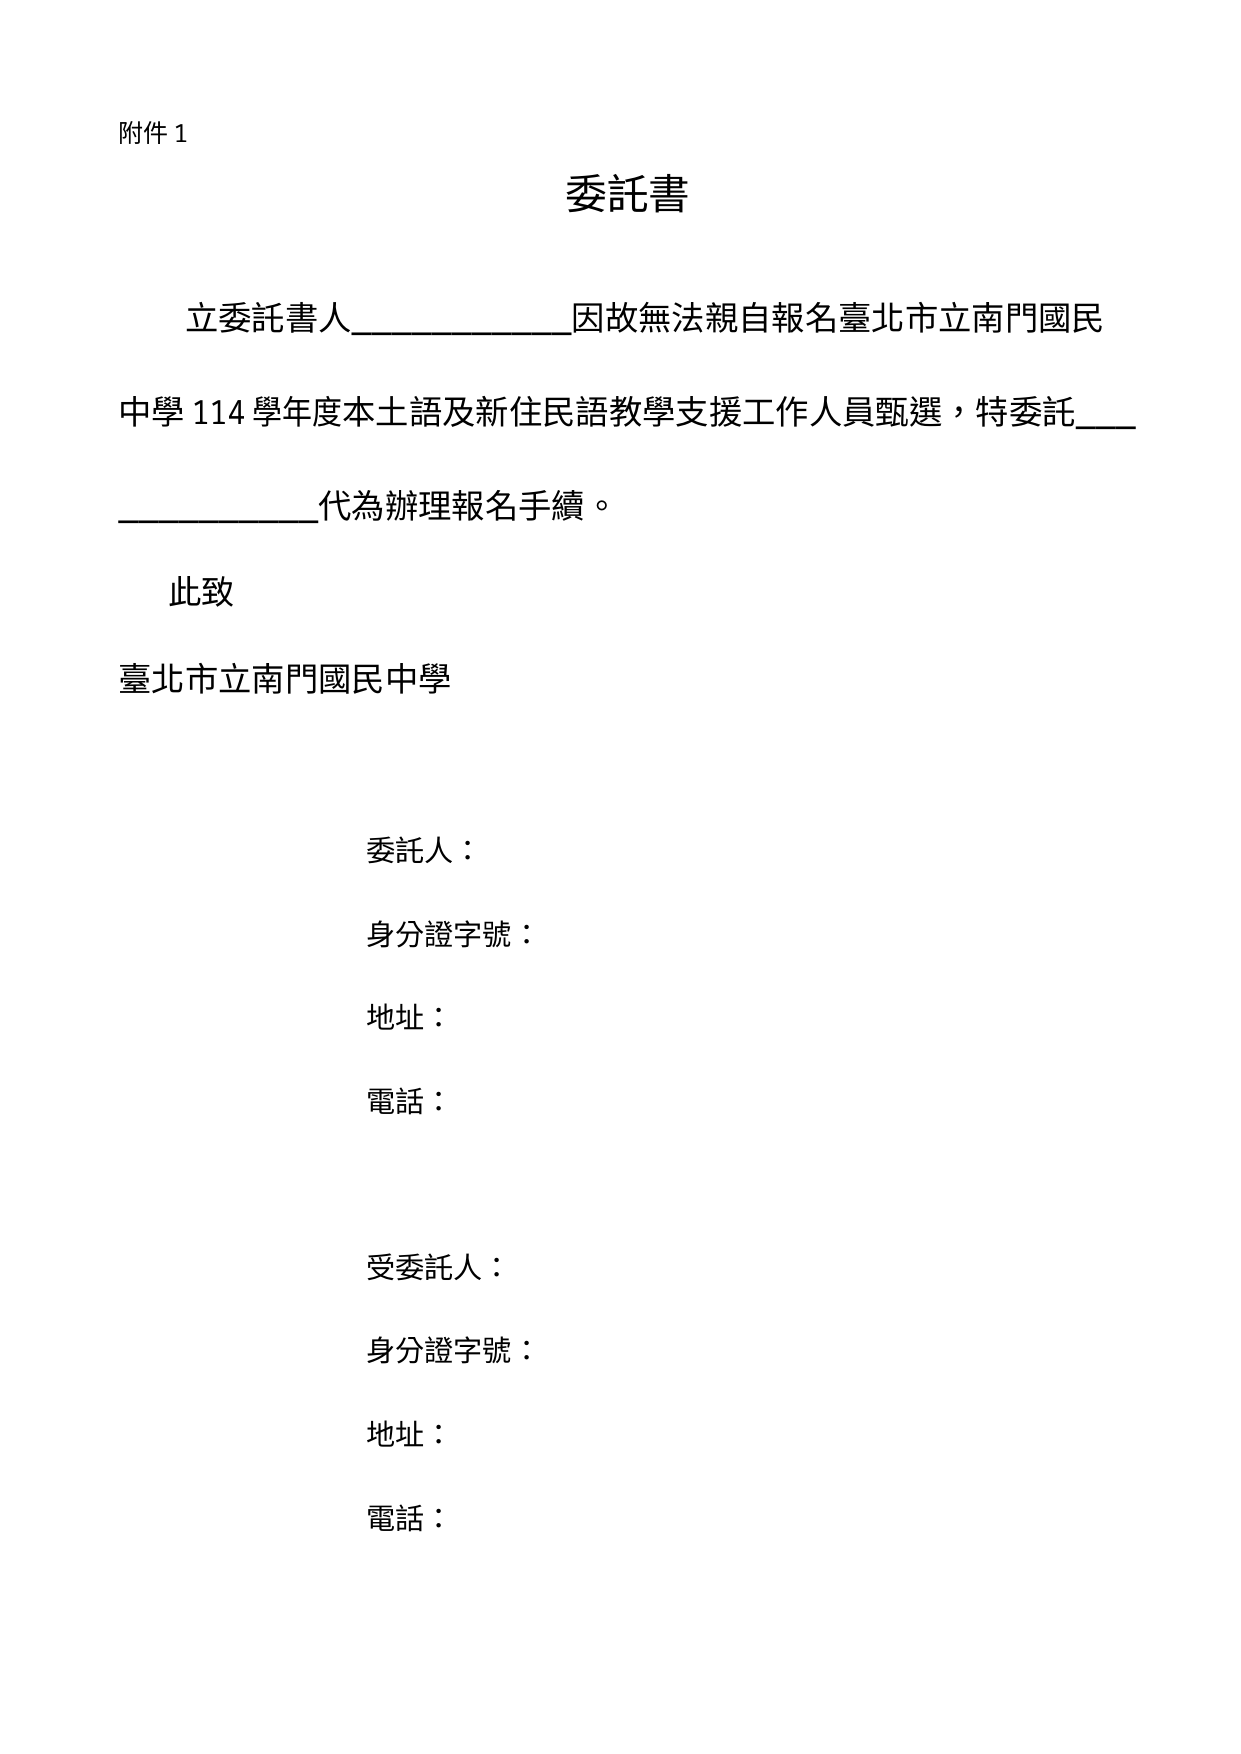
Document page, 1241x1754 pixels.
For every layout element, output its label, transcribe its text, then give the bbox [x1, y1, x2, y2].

text 臺北市立南門國民中學 [118, 635, 1137, 698]
text 委託人： [118, 807, 1137, 869]
text 地址： [118, 1391, 1137, 1454]
text 身分證字號： [118, 891, 1137, 953]
text 身分證字號： [118, 1307, 1137, 1370]
text 立委託書人___________因故無法親自報名臺北市立南門國民中學114學年度本土語及新住民語教學支援工作人員甄選，特委託_____________代為辦理報名手續。 [118, 274, 1137, 524]
text 電話： [118, 1058, 1137, 1120]
text 附件1 [118, 112, 1137, 149]
text 電話： [118, 1475, 1137, 1537]
text 此致 [118, 549, 1137, 611]
text 受委託人： [118, 1224, 1137, 1286]
text 委託書 [118, 149, 1137, 212]
text 地址： [118, 974, 1137, 1037]
